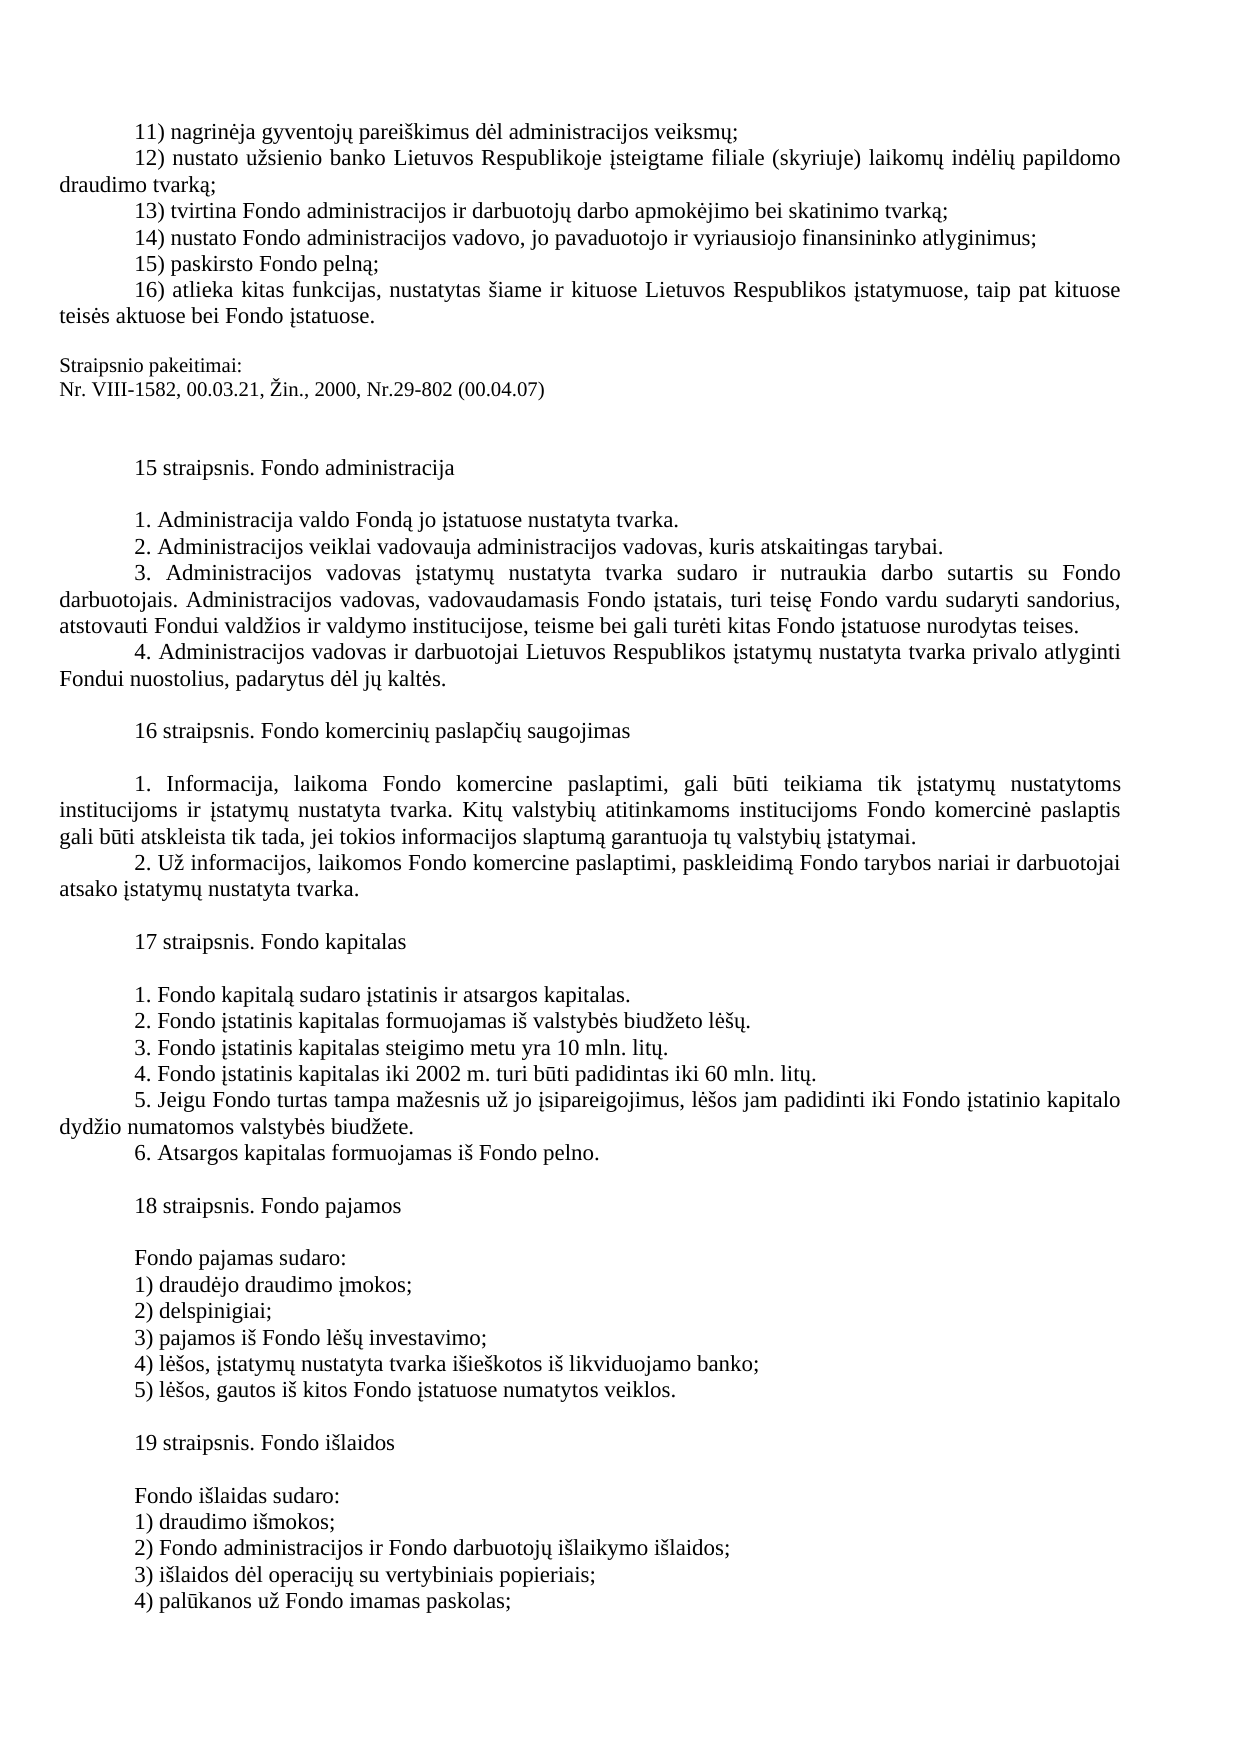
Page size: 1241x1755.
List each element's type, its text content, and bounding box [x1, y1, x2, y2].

text 19 straipsnis. Fondo išlaidos [59, 1429, 1122, 1455]
text 3) pajamos iš Fondo lėšų investavimo; [59, 1323, 1122, 1350]
text 1. Administracija valdo Fondą jo įstatuose nustatyta tvarka. [59, 507, 1122, 533]
text 4. Fondo įstatinis kapitalas iki 2002 m. turi būti padidintas iki 60 mln. litų. [59, 1060, 1122, 1086]
text 16 straipsnis. Fondo komercinių paslapčių saugojimas [59, 717, 1122, 744]
text 13) tvirtina Fondo administracijos ir darbuotojų darbo apmokėjimo bei skatinimo tvarką; [59, 197, 1122, 223]
text 17 straipsnis. Fondo kapitalas [59, 928, 1122, 954]
text 1) draudimo išmokos; [59, 1508, 1122, 1534]
text Fondo išlaidas sudaro: [59, 1482, 1122, 1508]
text 2. Administracijos veiklai vadovauja administracijos vadovas, kuris atskaitingas tarybai. [59, 533, 1122, 559]
text 3. Fondo įstatinis kapitalas steigimo metu yra 10 mln. litų. [59, 1034, 1122, 1060]
text 18 straipsnis. Fondo pajamos [59, 1192, 1122, 1218]
text 11) nagrinėja gyventojų pareiškimus dėl administracijos veiksmų; [59, 118, 1122, 144]
text 3) išlaidos dėl operacijų su vertybiniais popieriais; [59, 1561, 1122, 1587]
text 4) palūkanos už Fondo imamas paskolas; [59, 1587, 1122, 1613]
text 15 straipsnis. Fondo administracija [59, 454, 1122, 480]
text 2) Fondo administracijos ir Fondo darbuotojų išlaikymo išlaidos; [59, 1534, 1122, 1561]
text 2. Fondo įstatinis kapitalas formuojamas iš valstybės biudžeto lėšų. [59, 1007, 1122, 1034]
text 1. Informacija, laikoma Fondo komercine paslaptimi, gali būti teikiama tik įstatymų nustatytoms institucijoms ir įstatymų nustatyta tvarka. Kitų valstybių atitinkamoms institucijoms Fondo komercinė paslaptis gali būti atskleista tik tada, jei tokios informacijos slaptumą garantuoja tų valstybių įstatymai. [59, 770, 1122, 849]
text 15) paskirsto Fondo pelną; [59, 250, 1122, 276]
text 2. Už informacijos, laikomos Fondo komercine paslaptimi, paskleidimą Fondo tarybos nariai ir darbuotojai atsako įstatymų nustatyta tvarka. [59, 849, 1122, 902]
text 4) lėšos, įstatymų nustatyta tvarka išieškotos iš likviduojamo banko; [59, 1350, 1122, 1376]
text Nr. VIII-1582, 00.03.21, Žin., 2000, Nr.29-802 (00.04.07) [59, 377, 1122, 401]
text Straipsnio pakeitimai: [59, 353, 1122, 377]
text 4. Administracijos vadovas ir darbuotojai Lietuvos Respublikos įstatymų nustatyta tvarka privalo atlyginti Fondui nuostolius, padarytus dėl jų kaltės. [59, 638, 1122, 691]
text 12) nustato užsienio banko Lietuvos Respublikoje įsteigtame filiale (skyriuje) laikomų indėlių papildomo draudimo tvarką; [59, 144, 1122, 197]
text 1. Fondo kapitalą sudaro įstatinis ir atsargos kapitalas. [59, 981, 1122, 1007]
text 5) lėšos, gautos iš kitos Fondo įstatuose numatytos veiklos. [59, 1376, 1122, 1403]
text 16) atlieka kitas funkcijas, nustatytas šiame ir kituose Lietuvos Respublikos įstatymuose, taip pat kituose teisės aktuose bei Fondo įstatuose. [59, 276, 1122, 329]
text 1) draudėjo draudimo įmokos; [59, 1271, 1122, 1297]
text 3. Administracijos vadovas įstatymų nustatyta tvarka sudaro ir nutraukia darbo sutartis su Fondo darbuotojais. Administracijos vadovas, vadovaudamasis Fondo įstatais, turi teisę Fondo vardu sudaryti sandorius, atstovauti Fondui valdžios ir valdymo institucijose, teisme bei gali turėti kitas Fondo įstatuose nurodytas teises. [59, 559, 1122, 638]
text 2) delspinigiai; [59, 1297, 1122, 1323]
text 6. Atsargos kapitalas formuojamas iš Fondo pelno. [59, 1139, 1122, 1165]
text Fondo pajamas sudaro: [59, 1244, 1122, 1271]
text 14) nustato Fondo administracijos vadovo, jo pavaduotojo ir vyriausiojo finansininko atlyginimus; [59, 223, 1122, 250]
text 5. Jeigu Fondo turtas tampa mažesnis už jo įsipareigojimus, lėšos jam padidinti iki Fondo įstatinio kapitalo dydžio numatomos valstybės biudžete. [59, 1086, 1122, 1139]
